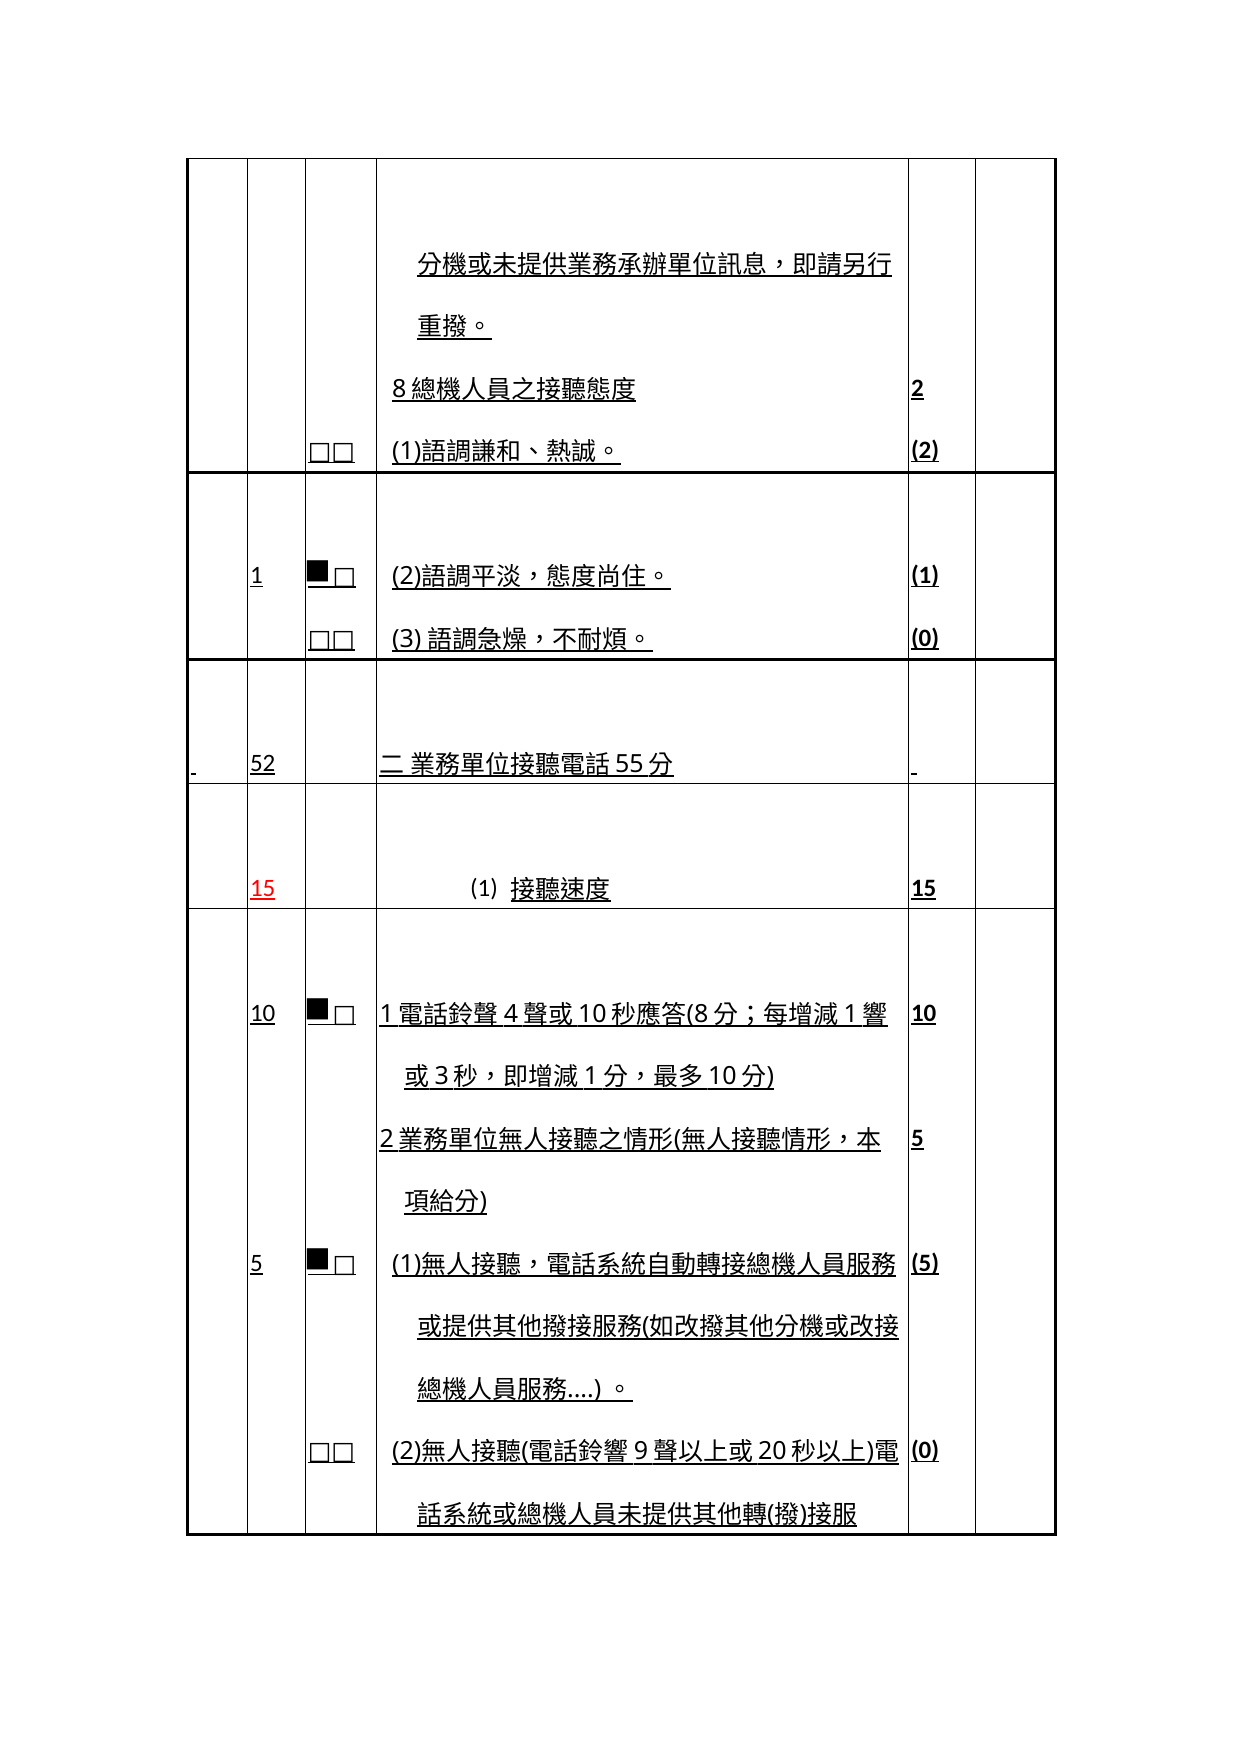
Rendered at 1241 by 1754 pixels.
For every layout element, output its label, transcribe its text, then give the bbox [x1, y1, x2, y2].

table_cell [189, 909, 247, 1533]
table_cell [976, 159, 1054, 471]
table_cell □ □□ [306, 474, 376, 658]
table_cell 15 [909, 784, 975, 908]
table_cell [189, 784, 247, 908]
table_cell 52 [248, 661, 305, 783]
table_cell 1 [248, 474, 305, 658]
table_cell 分機或未提供業務承辦單位訊息，即請另行重撥。 8總機人員之接聽態度 (1)語調謙和、熱誠。 [377, 159, 908, 471]
table_cell [248, 159, 305, 471]
table_cell 接聽速度 [377, 784, 908, 908]
table_cell □ □ □□ [306, 909, 376, 1533]
table_cell [306, 784, 376, 908]
table_cell [976, 909, 1054, 1533]
table_cell [189, 159, 247, 471]
table_cell [976, 661, 1054, 783]
table_cell [909, 661, 975, 783]
table_cell (2)語調平淡，態度尚住。 (3) 語調急燥，不耐煩。 [377, 474, 908, 658]
table_cell 10 5 (5) (0) [909, 909, 975, 1533]
table_cell 2 (2) [909, 159, 975, 471]
table_cell 10 5 [248, 909, 305, 1533]
table_cell [976, 784, 1054, 908]
table_cell [306, 661, 376, 783]
table_cell [189, 474, 247, 658]
table_cell 15 [248, 784, 305, 908]
table_cell □□ [306, 159, 376, 471]
table_cell 1電話鈴聲4聲或10秒應答(8分；每增減1響或3秒，即增減1分，最多10分) 2業務單位無人接聽之情形(無人接聽情形，本項給分) (1)無人接聽，電話系統自動轉接總機人員服務或提供其他撥接服務(如改撥其他分機或改接總機人員服務....) 。 (2)無人接聽(電話鈴響9聲以上或20秒以上)電話系統或總機人員未提供其他轉(撥)接服 [377, 909, 908, 1533]
table_cell 二 業務單位接聽電話55分 [377, 661, 908, 783]
table_cell (1) (0) [909, 474, 975, 658]
table_cell [189, 661, 247, 783]
table_cell [976, 474, 1054, 658]
